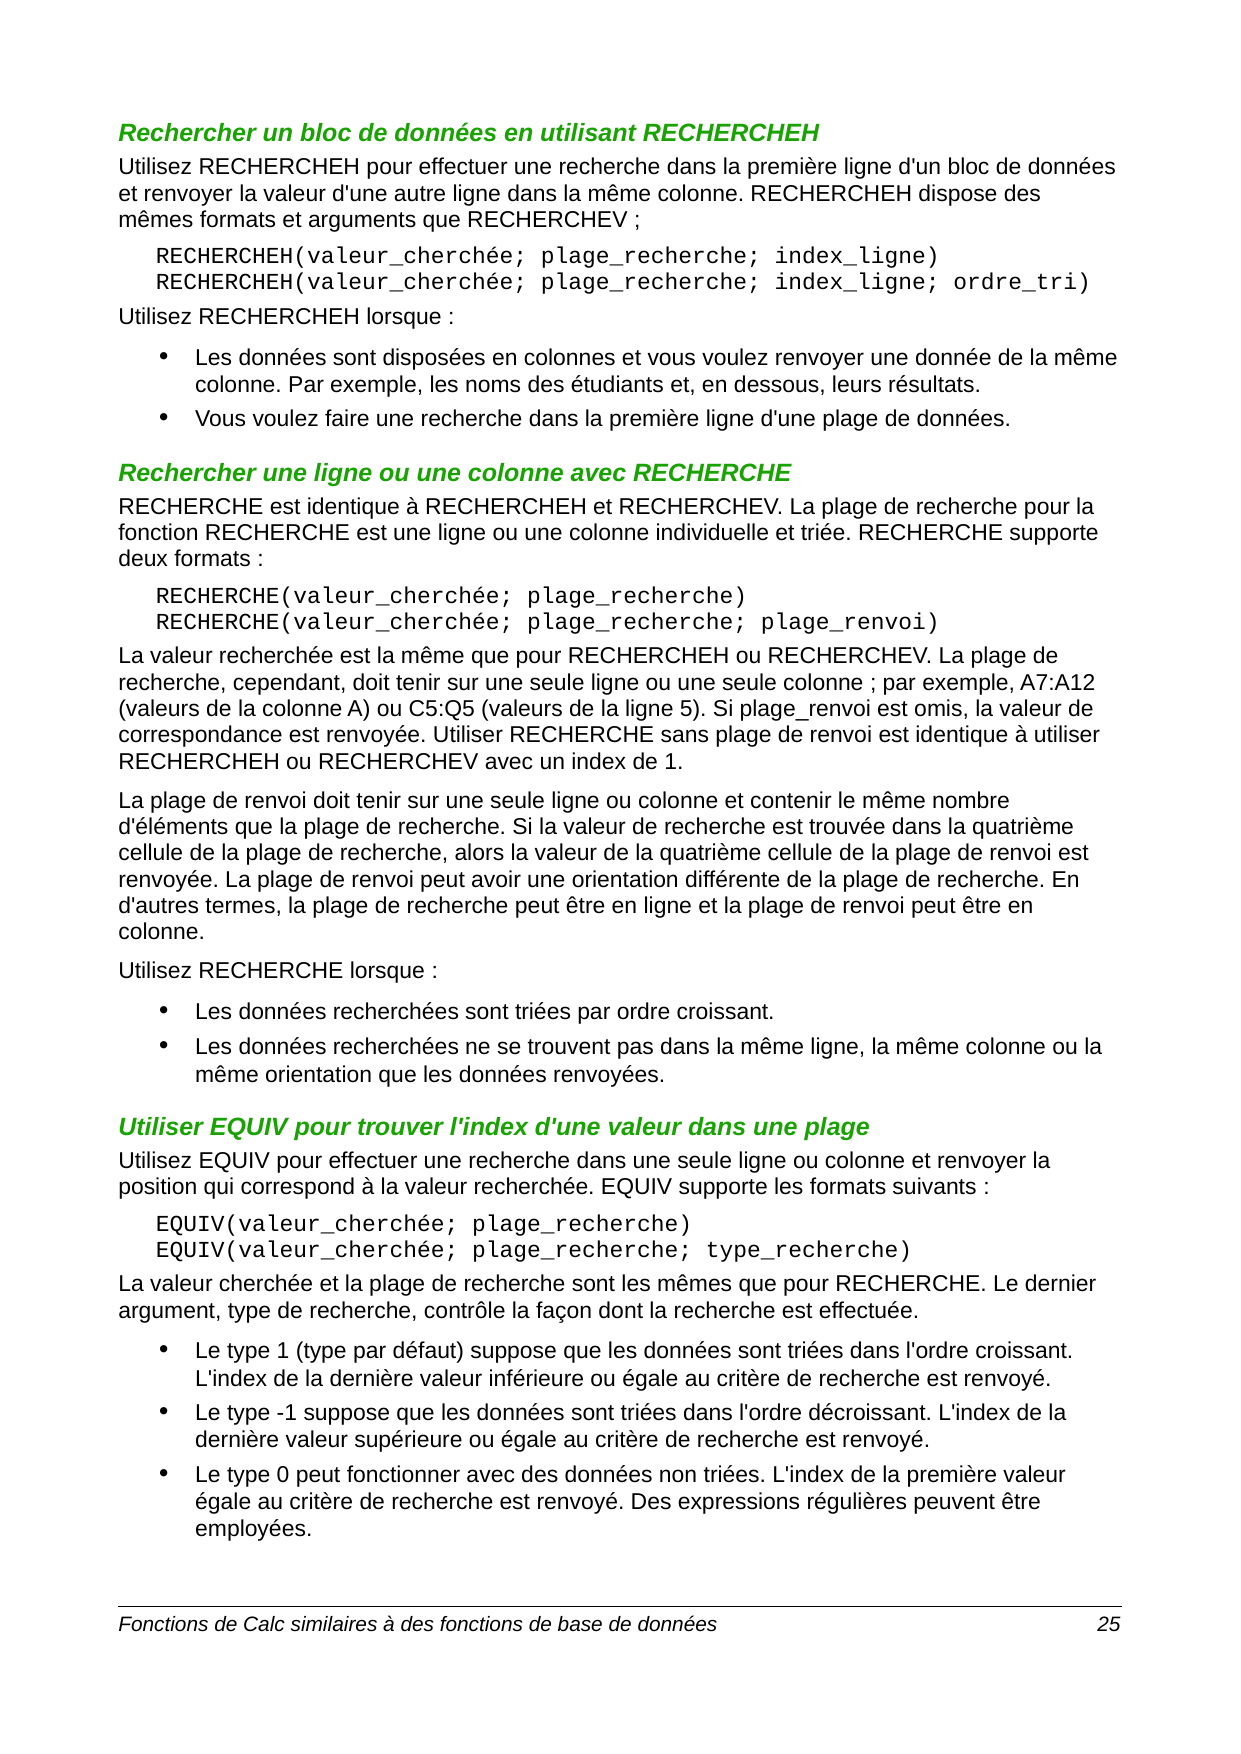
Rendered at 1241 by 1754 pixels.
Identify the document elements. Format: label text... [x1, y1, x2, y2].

list Les données sont disposées en colonnes et vous voulez renvoyer une donnée de la même colonne. Par exemple, les noms des étudiants et, en dessous, leurs résultats. [156, 342, 1122, 397]
text La valeur cherchée et la plage de recherche sont les mêmes que pour RECHERCHE. Le dernier argument, type de recherche, contrôle la façon dont la recherche est effectuée. [118, 1270, 1122, 1323]
text RECHERCHE est identique à RECHERCHEH et RECHERCHEV. La plage de recherche pour la fonction RECHERCHE est une ligne ou une colonne individuelle et triée. RECHERCHE supporte deux formats : [118, 493, 1122, 572]
subtitle Utiliser EQUIV pour trouver l'index d'une valeur dans une plage [118, 1112, 1122, 1141]
subtitle Rechercher un bloc de données en utilisant RECHERCHEH [118, 118, 1122, 147]
text Utilisez RECHERCHEH lorsque : [118, 303, 1122, 329]
text EQUIV(valeur_cherchée; plage_recherche) [156, 1212, 1122, 1238]
text Utilisez RECHERCHEH pour effectuer une recherche dans la première ligne d'un bloc de données et renvoyer la valeur d'une autre ligne dans la même colonne. RECHERCHEH dispose des mêmes formats et arguments que RECHERCHEV ; [118, 153, 1122, 232]
list Le type 1 (type par défaut) suppose que les données sont triées dans l'ordre croissant. L'index de la dernière valeur inférieure ou égale au critère de recherche est renvoyé. [156, 1336, 1122, 1391]
list Le type 0 peut fonctionner avec des données non triées. L'index de la première valeur égale au critère de recherche est renvoyé. Des expressions régulières peuvent être employées. [156, 1459, 1122, 1541]
text RECHERCHE(valeur_cherchée; plage_recherche; plage_renvoi) [156, 610, 1122, 636]
subtitle Rechercher une ligne ou une colonne avec RECHERCHE [118, 458, 1122, 486]
text RECHERCHEH(valeur_cherchée; plage_recherche; index_ligne; ordre_tri) [156, 271, 1122, 297]
text La plage de renvoi doit tenir sur une seule ligne ou colonne et contenir le même nombre d'éléments que la plage de recherche. Si la valeur de recherche est trouvée dans la quatrième cellule de la plage de recherche, alors la valeur de la quatrième cellule de la plage de renvoi est renvoyée. La plage de renvoi peut avoir une orientation différente de la plage de recherche. En d'autres termes, la plage de recherche peut être en ligne et la plage de renvoi peut être en colonne. [118, 787, 1122, 945]
text Utilisez EQUIV pour effectuer une recherche dans une seule ligne ou colonne et renvoyer la position qui correspond à la valeur recherchée. EQUIV supporte les formats suivants : [118, 1147, 1122, 1200]
list Les données recherchées ne se trouvent pas dans la même ligne, la même colonne ou la même orientation que les données renvoyées. [156, 1031, 1122, 1087]
list Les données recherchées sont triées par ordre croissant. [156, 996, 1122, 1025]
text RECHERCHE(valeur_cherchée; plage_recherche) [156, 584, 1122, 610]
text RECHERCHEH(valeur_cherchée; plage_recherche; index_ligne) [156, 245, 1122, 271]
text EQUIV(valeur_cherchée; plage_recherche; type_recherche) [156, 1238, 1122, 1264]
list Le type -1 suppose que les données sont triées dans l'ordre décroissant. L'index de la dernière valeur supérieure ou égale au critère de recherche est renvoyé. [156, 1397, 1122, 1453]
text La valeur recherchée est la même que pour RECHERCHEH ou RECHERCHEV. La plage de recherche, cependant, doit tenir sur une seule ligne ou une seule colonne ; par exemple, A7:A12 (valeurs de la colonne A) ou C5:Q5 (valeurs de la ligne 5). Si plage_renvoi est omis, la valeur de correspondance est renvoyée. Utiliser RECHERCHE sans plage de renvoi est identique à utiliser RECHERCHEH ou RECHERCHEV avec un index de 1. [118, 642, 1122, 774]
list Vous voulez faire une recherche dans la première ligne d'une plage de données. [156, 403, 1122, 433]
text Utilisez RECHERCHE lorsque : [118, 957, 1122, 983]
